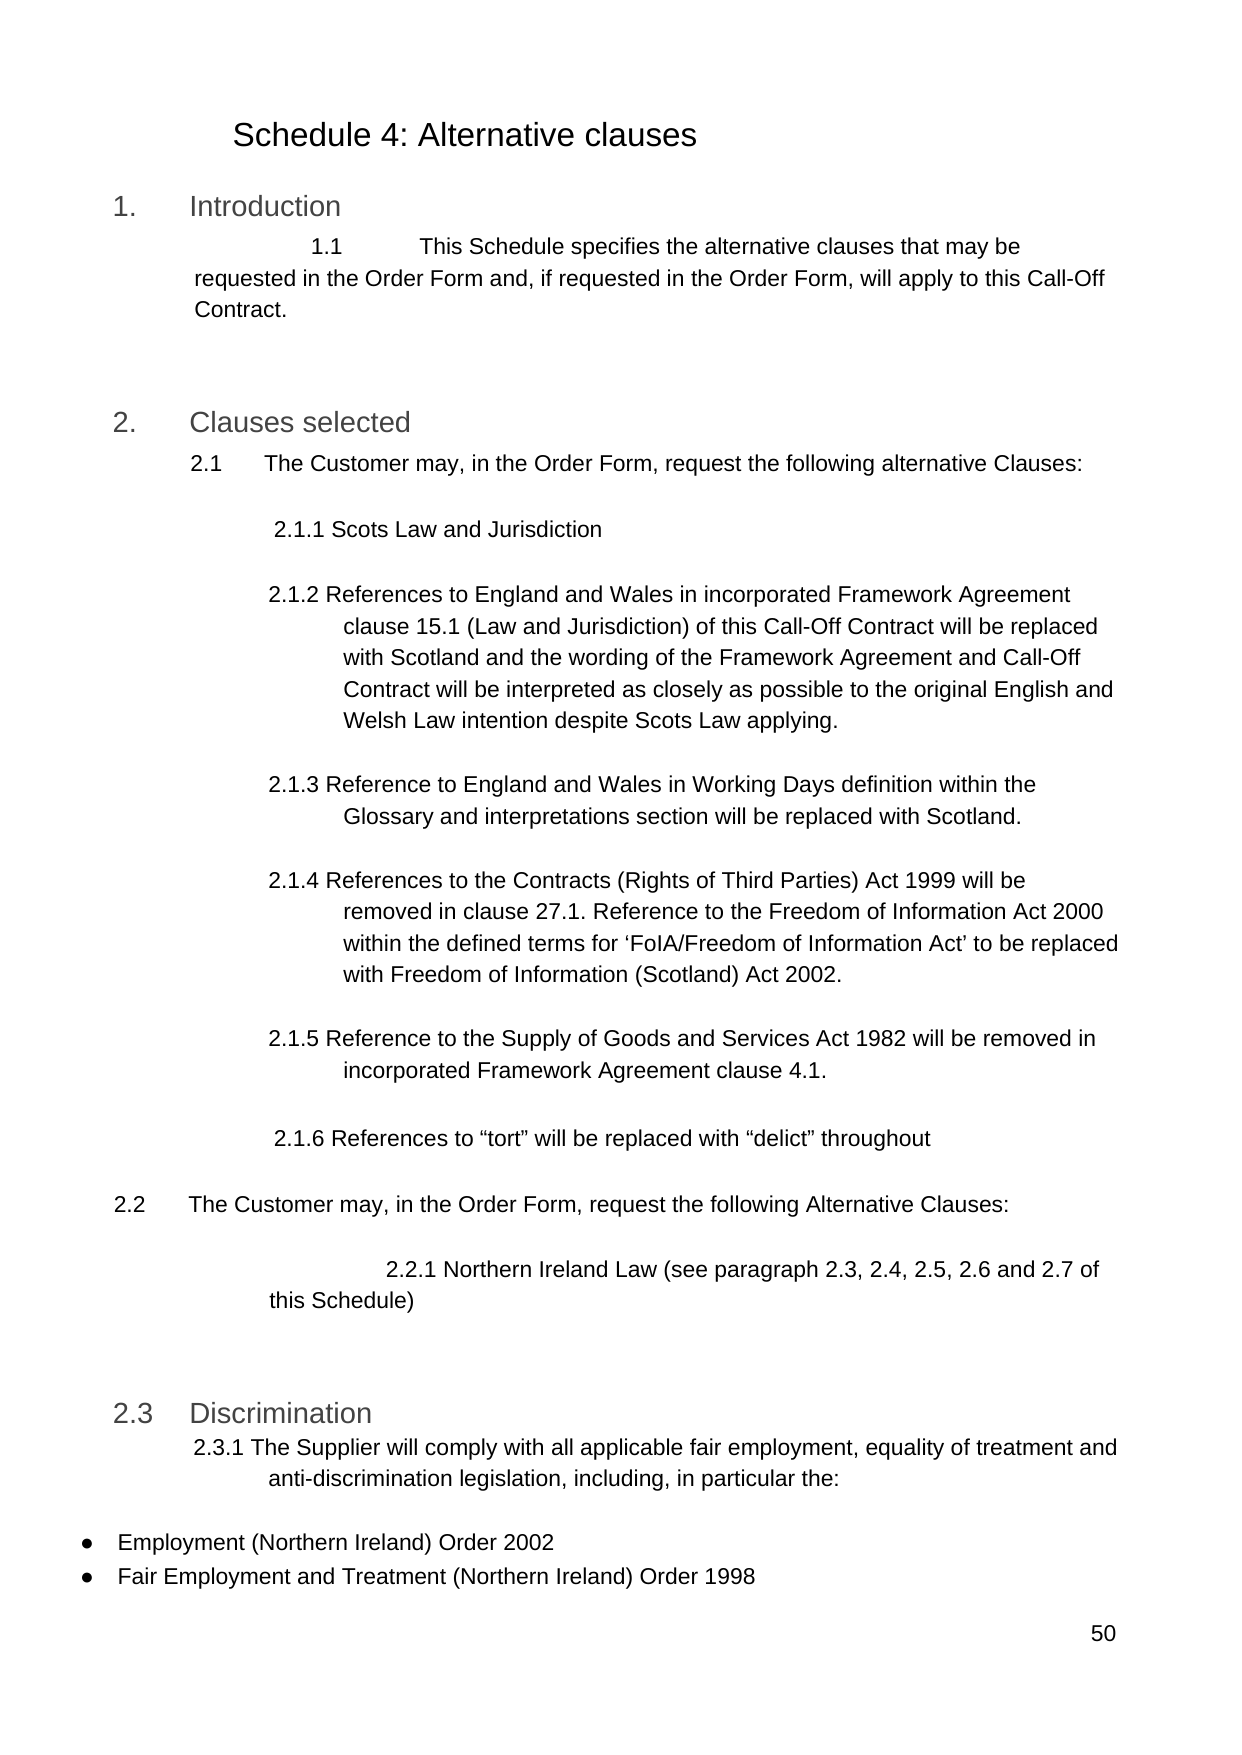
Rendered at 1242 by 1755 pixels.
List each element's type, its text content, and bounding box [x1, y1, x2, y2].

text 2.1.2 References to England and Wales in incorporated Framework Agreement clause 15.1 (Law and Jurisdiction) of this Call-Off Contract will be replaced with Scotland and the wording of the Framework Agreement and Call-Off Contract will be interpreted as closely as possible to the original English and Welsh Law intention despite Scots Law applying. [268, 581, 1121, 734]
subtitle 2. Clauses selected [0, 405, 1122, 438]
text 2.1.5 Reference to the Supply of Goods and Services Act 1982 will be removed in incorporated Framework Agreement clause 4.1. [268, 1025, 1121, 1083]
text 1.1 This Schedule specifies the alternative clauses that may be requested in the Order Form and, if requested in the Order Form, will apply to this Call-Off Contract. [194, 233, 1105, 323]
text 2.1.3 Reference to England and Wales in Working Days definition within the Glossary and interpretations section will be replaced with Scotland. [268, 771, 1121, 829]
subtitle 2.3 Discrimination [0, 1396, 1122, 1430]
text 2.2 The Customer may, in the Order Form, request the following Alternative Clauses: [0, 1190, 1122, 1218]
text 2.1 The Customer may, in the Order Form, request the following alternative Clauses: [0, 449, 1122, 477]
text 2.3.1 The Supplier will comply with all applicable fair employment, equality of treatment and anti-discrimination legislation, including, in particular the: [193, 1434, 1121, 1492]
text 2.2.1 Northern Ireland Law (see paragraph 2.3, 2.4, 2.5, 2.6 and 2.7 of this Schedule) [269, 1256, 1121, 1313]
text 2.1.1 Scots Law and Jurisdiction [0, 515, 1122, 543]
list Employment (Northern Ireland) Order 2002 [80, 1529, 1121, 1556]
list Fair Employment and Treatment (Northern Ireland) Order 1998 [80, 1563, 1121, 1589]
subtitle Schedule 4: Alternative clauses [116, 116, 1122, 154]
subtitle 1. Introduction [0, 189, 1122, 222]
text 2.1.6 References to “tort” will be replaced with “delict” throughout [0, 1124, 1122, 1152]
text 2.1.4 References to the Contracts (Rights of Third Parties) Act 1999 will be removed in clause 27.1. Reference to the Freedom of Information Act 2000 within the defined terms for ‘FoIA/Freedom of Information Act’ to be replaced with Freedom of Information (Scotland) Act 2002. [268, 867, 1121, 988]
